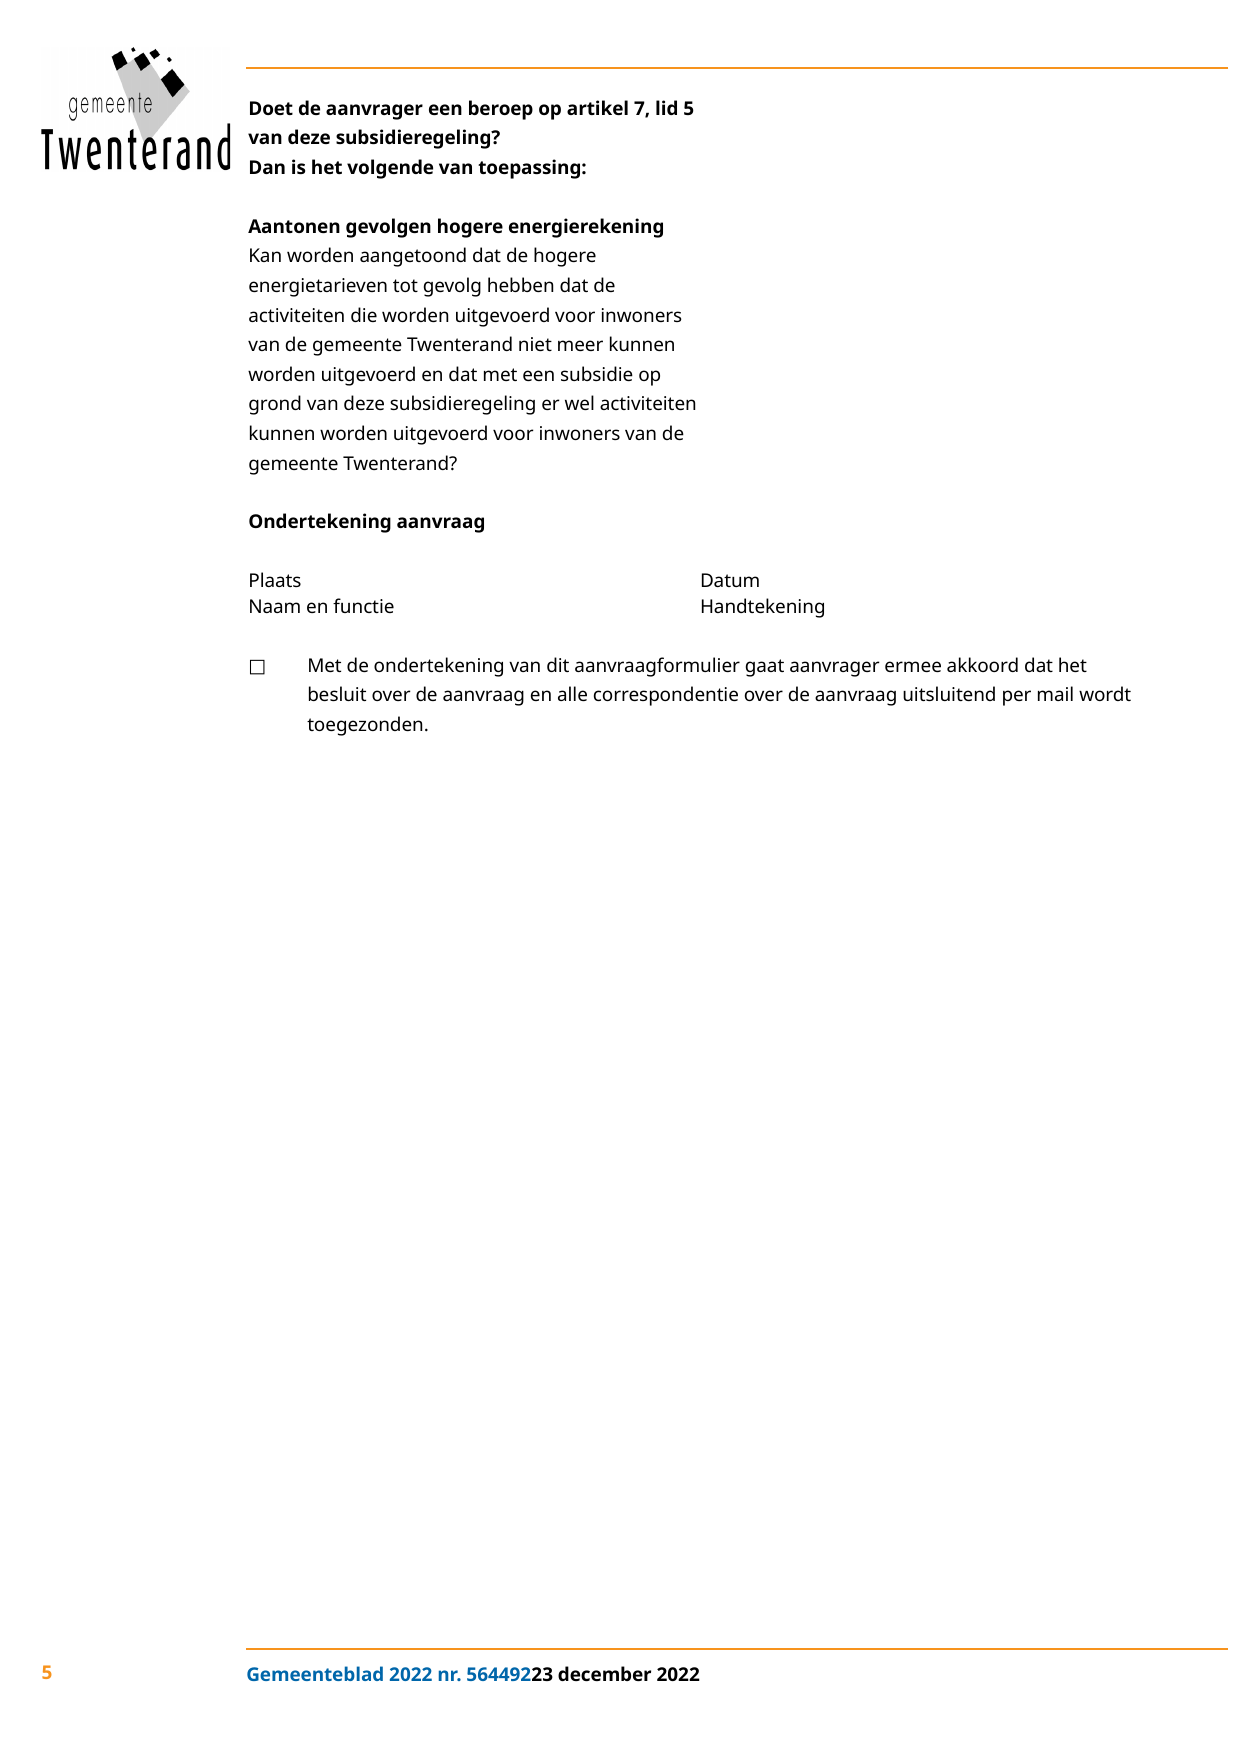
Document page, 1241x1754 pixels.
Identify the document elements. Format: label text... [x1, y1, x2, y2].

table_header Plaats [248, 568, 700, 593]
table_header Datum [700, 568, 1152, 593]
picture [41, 47, 231, 172]
table_cell Handtekening [700, 593, 1152, 619]
table_cell Doet de aanvrager een beroep op artikel 7, lid 5 van deze subsidieregeling? Dan is het volgende van toepassing: Aantonen gevolgen hogere energierekening Kan worden aangetoond dat de hogere energietarieven tot gevolg hebben dat de activiteiten die worden uitgevoerd voor inwoners van de gemeente Twenterand niet meer kunnen worden uitgevoerd en dat met een subsidie op grond van deze subsidieregeling er wel activiteiten kunnen worden uitgevoerd voor inwoners van de gemeente Twenterand? [248, 95, 700, 476]
table_cell Naam en functie [248, 593, 700, 619]
text Ondertekening aanvraag [248, 508, 1152, 534]
table_cell [700, 95, 1152, 476]
list Met de ondertekening van dit aanvraagformulier gaat aanvrager ermee akkoord dat het besluit over de aanvraag en alle correspondentie over de aanvraag uitsluitend per mail wordt toegezonden. [248, 652, 1152, 737]
